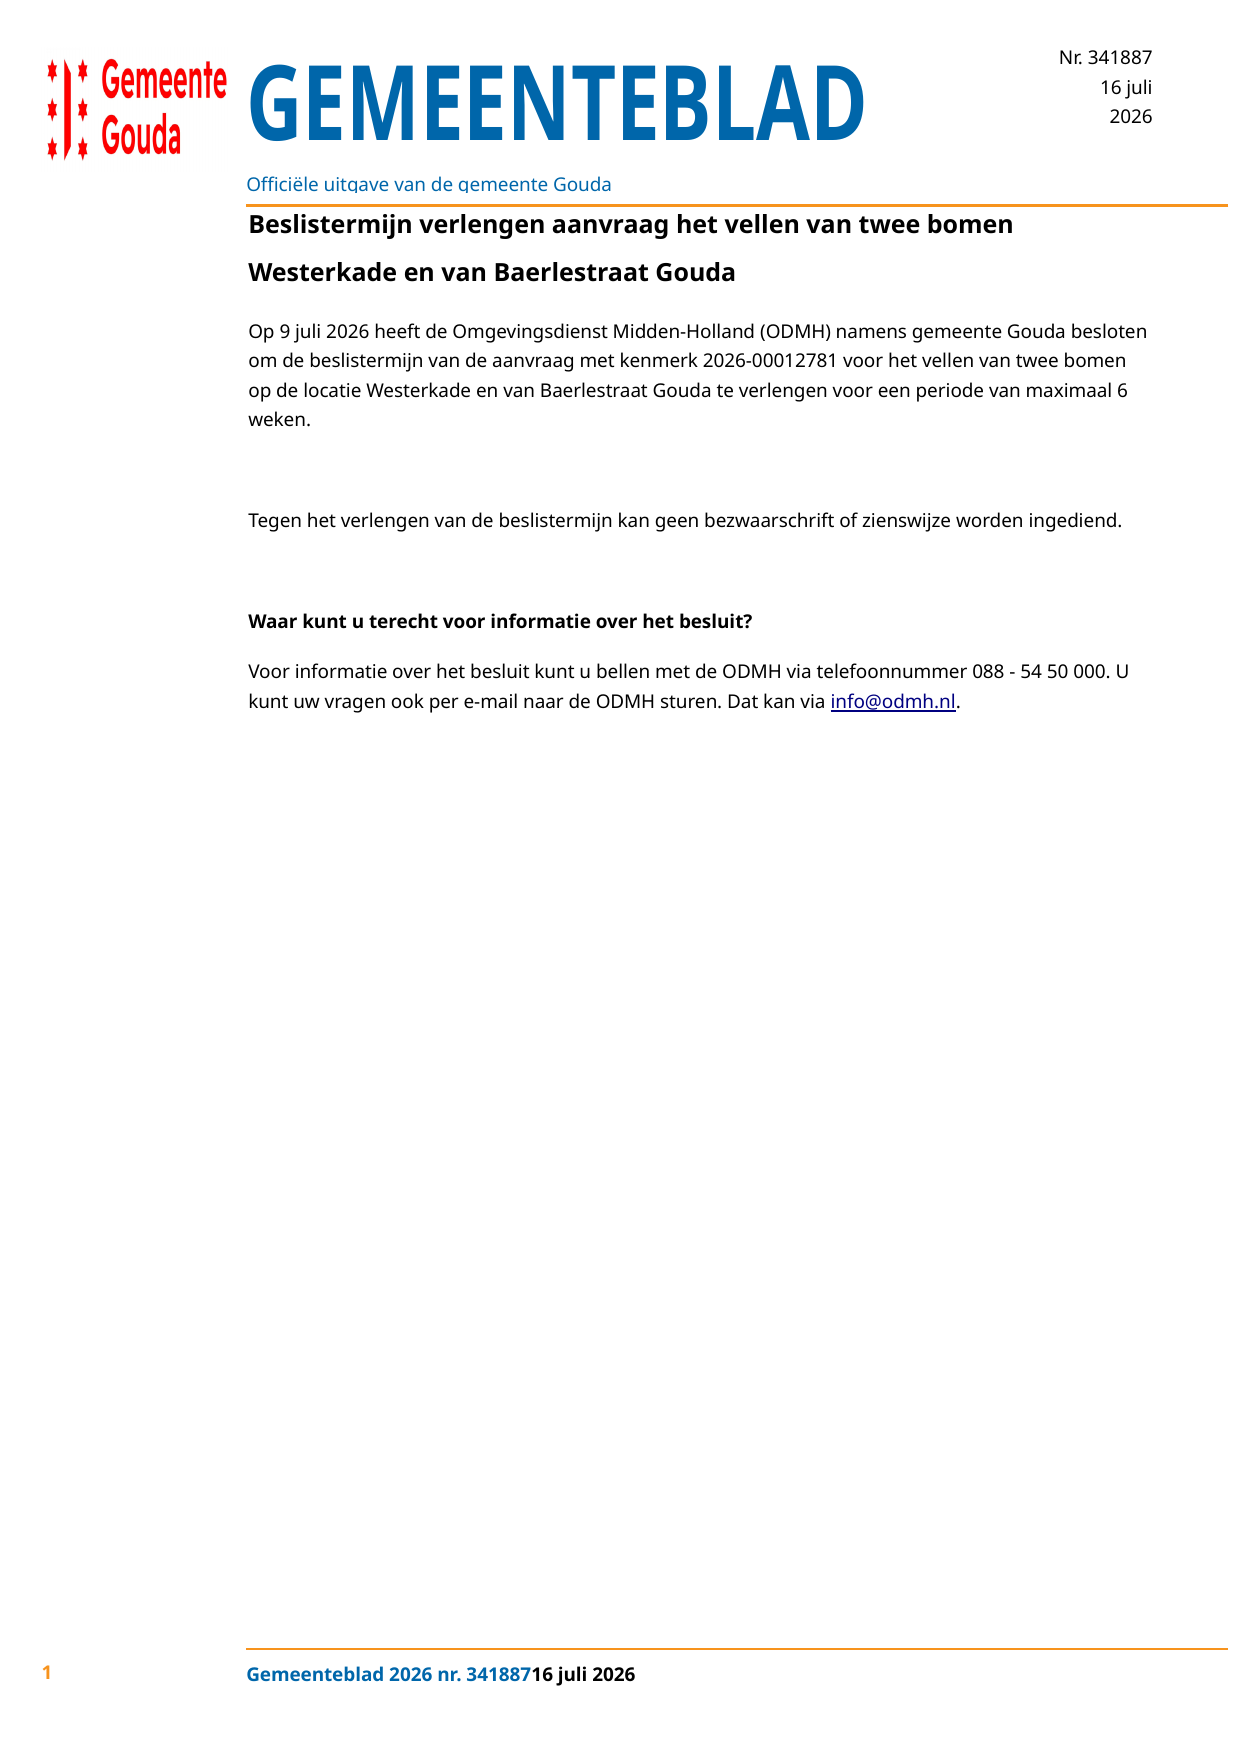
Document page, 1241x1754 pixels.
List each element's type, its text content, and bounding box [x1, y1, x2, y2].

picture [41, 47, 231, 172]
text Voor informatie over het besluit kunt u bellen met de ODMH via telefoonnummer 088 - 54 50 000. U kunt uw vragen ook per e-mail naar de ODMH sturen. Dat kan via info@odmh.nl. [248, 659, 1152, 714]
text Beslistermijn verlengen aanvraag het vellen van twee bomen Westerkade en van Baerlestraat Gouda [248, 207, 1152, 288]
text Op 9 juli 2026 heeft de Omgevingsdienst Midden-Holland (ODMH) namens gemeente Gouda besloten om de beslistermijn van de aanvraag met kenmerk 2026-00012781 voor het vellen van twee bomen op de locatie Westerkade en van Baerlestraat Gouda te verlengen voor een periode van maximaal 6 weken. [248, 318, 1152, 432]
text Waar kunt u terecht voor informatie over het besluit? [248, 608, 1152, 634]
text Tegen het verlengen van de beslistermijn kan geen bezwaarschrift of zienswijze worden ingediend. [248, 507, 1152, 533]
